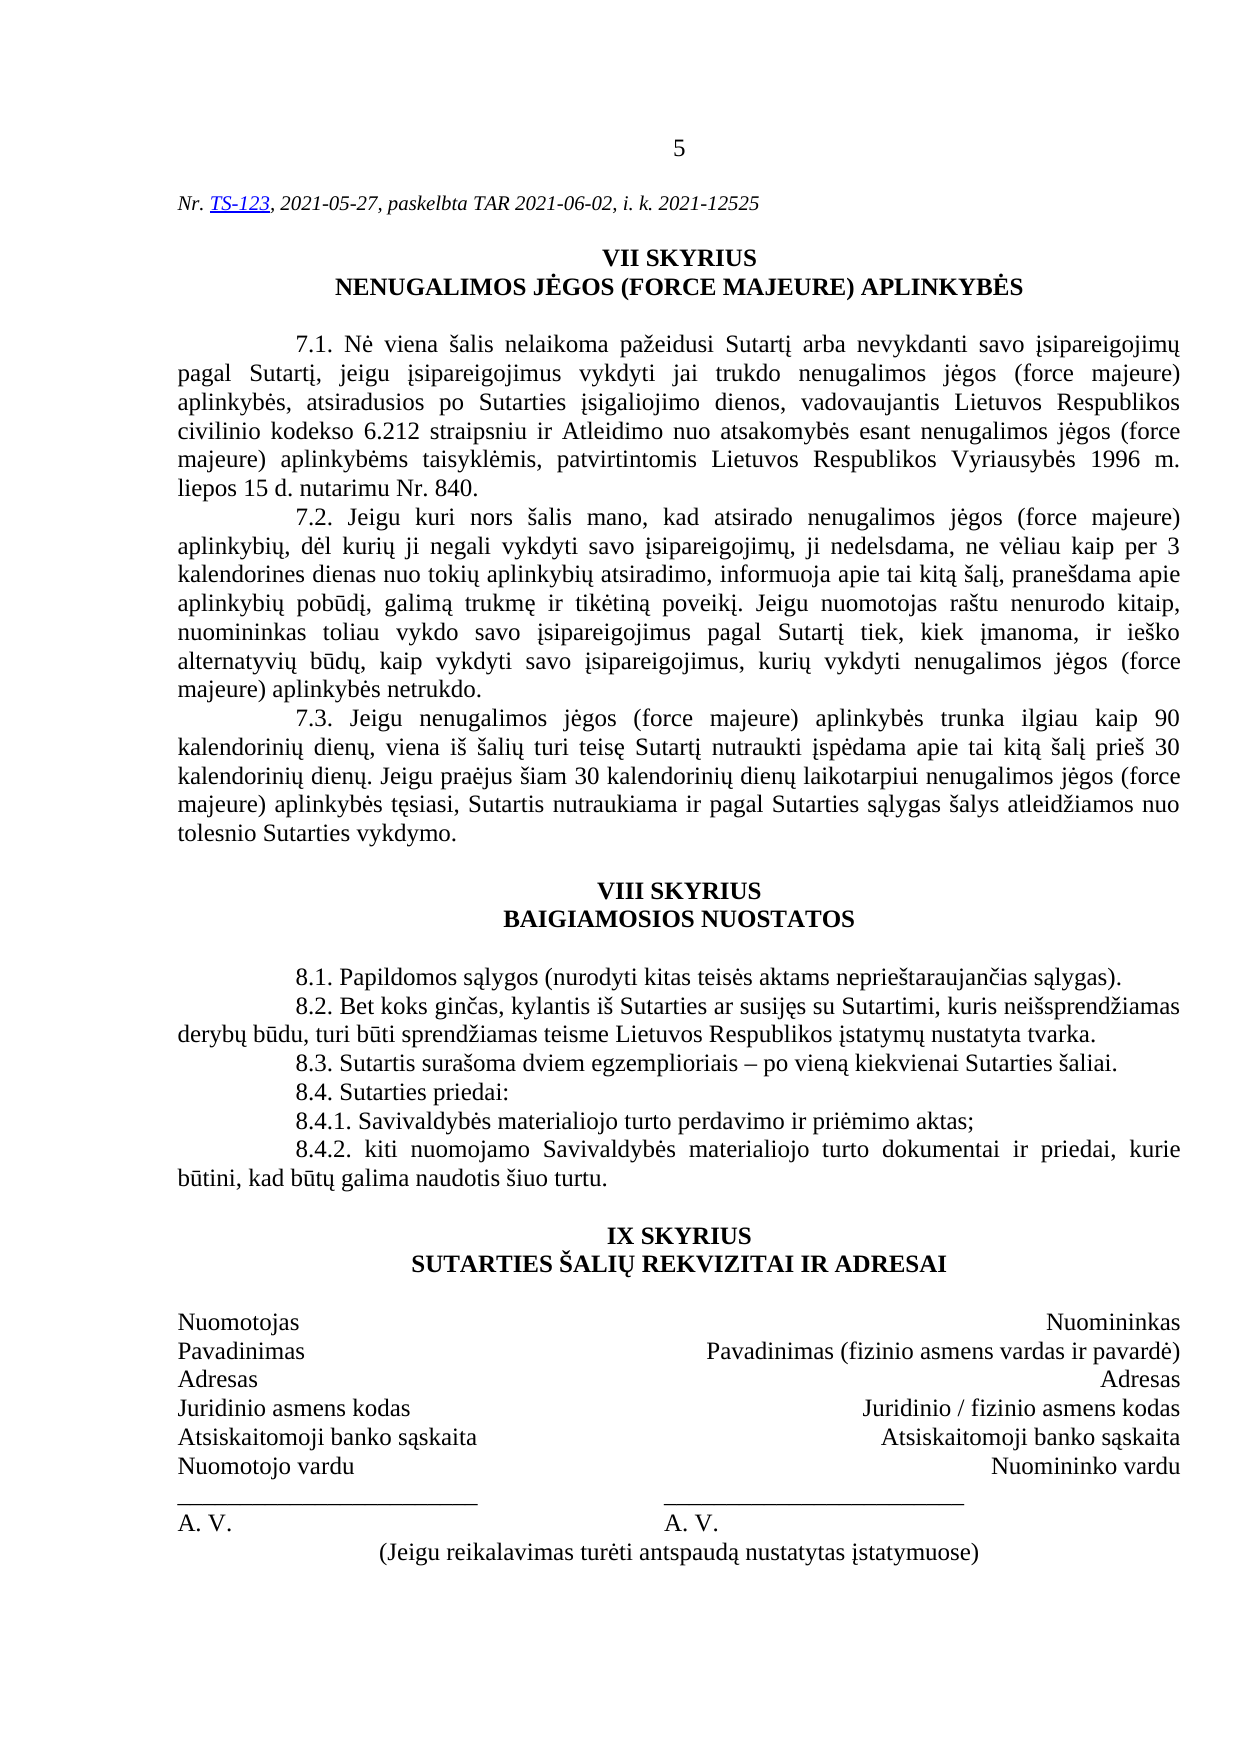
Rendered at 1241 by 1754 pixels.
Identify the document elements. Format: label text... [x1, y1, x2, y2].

table_cell ________________________ [664, 1480, 1180, 1508]
table_cell A. V. [177, 1508, 664, 1537]
table_cell Adresas [177, 1365, 664, 1393]
text 7.2. Jeigu kuri nors šalis mano, kad atsirado nenugalimos jėgos (force majeure) aplinkybių, dėl kurių ji negali vykdyti savo įsipareigojimų, ji nedelsdama, ne vėliau kaip per 3 kalendorines dienas nuo tokių aplinkybių atsiradimo, informuoja apie tai kitą šalį, pranešdama apie aplinkybių pobūdį, galimą trukmę ir tikėtiną poveikį. Jeigu nuomotojas raštu nenurodo kitaip, nuomininkas toliau vykdo savo įsipareigojimus pagal Sutartį tiek, kiek įmanoma, ir ieško alternatyvių būdų, kaip vykdyti savo įsipareigojimus, kurių vykdyti nenugalimos jėgos (force majeure) aplinkybės netrukdo. [177, 502, 1181, 703]
table_cell Atsiskaitomoji banko sąskaita [177, 1422, 664, 1451]
text 8.2. Bet koks ginčas, kylantis iš Sutarties ar susijęs su Sutartimi, kuris neišsprendžiamas derybų būdu, turi būti sprendžiamas teisme Lietuvos Respublikos įstatymų nustatyta tvarka. [177, 991, 1181, 1048]
table_cell Nuomininko vardu [664, 1451, 1180, 1479]
text 8.4.1. Savivaldybės materialiojo turto perdavimo ir priėmimo aktas; [177, 1106, 1181, 1134]
table_cell Nuomotojo vardu [177, 1451, 664, 1479]
table_cell Atsiskaitomoji banko sąskaita [664, 1422, 1180, 1451]
text VIII SKYRIUS [177, 876, 1181, 904]
text IX SKYRIUS [177, 1221, 1181, 1249]
text 8.3. Sutartis surašoma dviem egzemplioriais – po vieną kiekvienai Sutarties šaliai. [177, 1048, 1181, 1077]
text Nr. TS-123, 2021-05-27, paskelbta TAR 2021-06-02, i. k. 2021-12525 [177, 190, 1181, 214]
text VII SKYRIUS [177, 243, 1181, 272]
text 8.1. Papildomos sąlygos (nurodyti kitas teisės aktams neprieštaraujančias sąlygas). [177, 962, 1181, 991]
table_cell Pavadinimas (fizinio asmens vardas ir pavardė) [664, 1336, 1180, 1364]
table_header Nuomininkas [664, 1307, 1180, 1336]
table_cell ________________________ [177, 1480, 664, 1508]
text 8.4. Sutarties priedai: [177, 1077, 1181, 1106]
table_cell Juridinio / fizinio asmens kodas [664, 1393, 1180, 1422]
table_cell Pavadinimas [177, 1336, 664, 1364]
text (Jeigu reikalavimas turėti antspaudą nustatytas įstatymuose) [177, 1537, 1181, 1566]
text 7.3. Jeigu nenugalimos jėgos (force majeure) aplinkybės trunka ilgiau kaip 90 kalendorinių dienų, viena iš šalių turi teisę Sutartį nutraukti įspėdama apie tai kitą šalį prieš 30 kalendorinių dienų. Jeigu praėjus šiam 30 kalendorinių dienų laikotarpiui nenugalimos jėgos (force majeure) aplinkybės tęsiasi, Sutartis nutraukiama ir pagal Sutarties sąlygas šalys atleidžiamos nuo tolesnio Sutarties vykdymo. [177, 703, 1181, 847]
text NENUGALIMOS JĖGOS (FORCE MAJEURE) APLINKYBĖS [177, 272, 1181, 301]
text BAIGIAMOSIOS NUOSTATOS [177, 904, 1181, 933]
table_cell Adresas [664, 1365, 1180, 1393]
text SUTARTIES ŠALIŲ REKVIZITAI IR ADRESAI [177, 1249, 1181, 1278]
text 8.4.2. kiti nuomojamo Savivaldybės materialiojo turto dokumentai ir priedai, kurie būtini, kad būtų galima naudotis šiuo turtu. [177, 1134, 1181, 1192]
table_cell A. V. [664, 1508, 1180, 1537]
text 7.1. Nė viena šalis nelaikoma pažeidusi Sutartį arba nevykdanti savo įsipareigojimų pagal Sutartį, jeigu įsipareigojimus vykdyti jai trukdo nenugalimos jėgos (force majeure) aplinkybės, atsiradusios po Sutarties įsigaliojimo dienos, vadovaujantis Lietuvos Respublikos civilinio kodekso 6.212 straipsniu ir Atleidimo nuo atsakomybės esant nenugalimos jėgos (force majeure) aplinkybėms taisyklėmis, patvirtintomis Lietuvos Respublikos Vyriausybės 1996 m. liepos 15 d. nutarimu Nr. 840. [177, 329, 1181, 502]
table_cell Juridinio asmens kodas [177, 1393, 664, 1422]
table_header Nuomotojas [177, 1307, 664, 1336]
